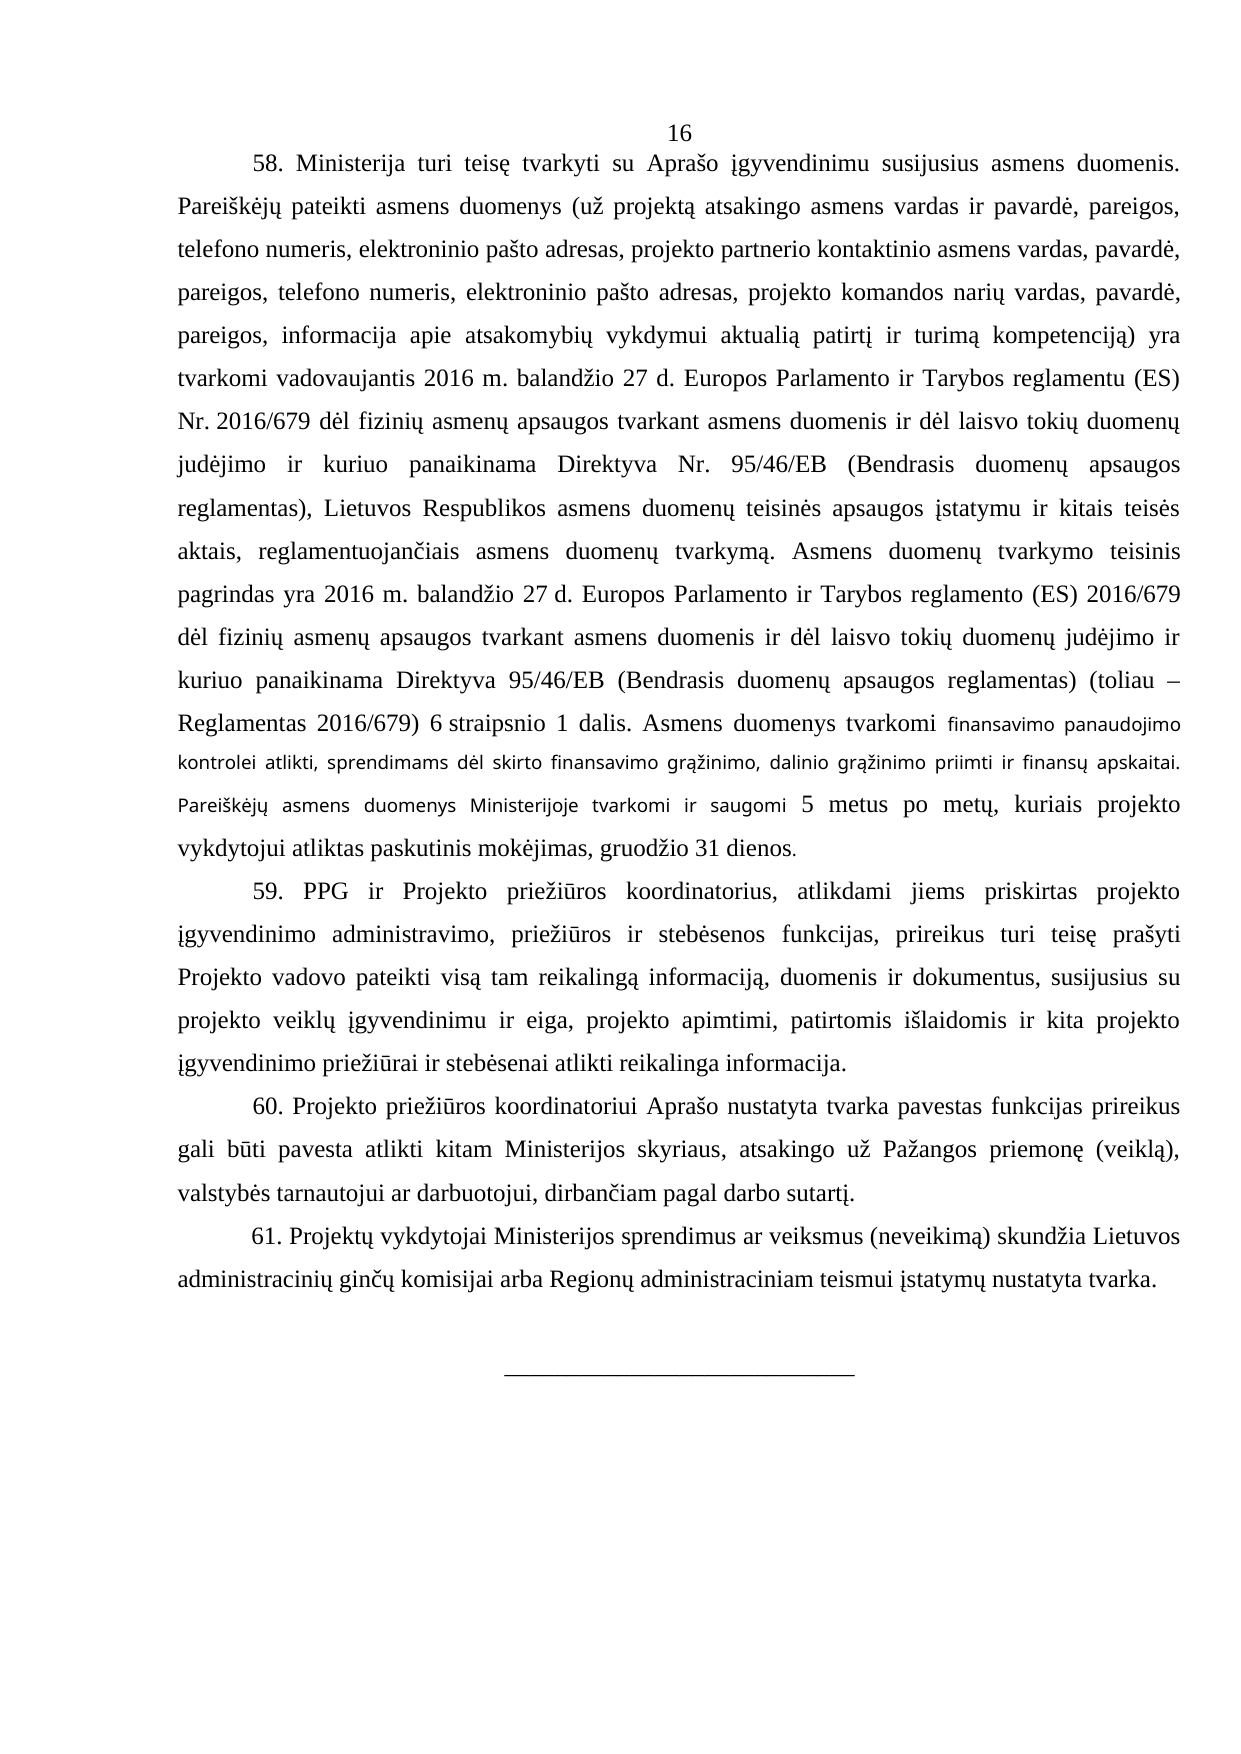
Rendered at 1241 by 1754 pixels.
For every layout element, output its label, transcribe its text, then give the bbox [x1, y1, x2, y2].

text 61. Projektų vykdytojai Ministerijos sprendimus ar veiksmus (neveikimą) skundžia Lietuvos administracinių ginčų komisijai arba Regionų administraciniam teismui įstatymų nustatyta tvarka. [177, 1221, 1181, 1293]
text 60. Projekto priežiūros koordinatoriui Aprašo nustatyta tvarka pavestas funkcijas prireikus gali būti pavesta atlikti kitam Ministerijos skyriaus, atsakingo už Pažangos priemonę (veiklą), valstybės tarnautojui ar darbuotojui, dirbančiam pagal darbo sutartį. [177, 1091, 1181, 1206]
text 59. PPG ir Projekto priežiūros koordinatorius, atlikdami jiems priskirtas projekto įgyvendinimo administravimo, priežiūros ir stebėsenos funkcijas, prireikus turi teisę prašyti Projekto vadovo pateikti visą tam reikalingą informaciją, duomenis ir dokumentus, susijusius su projekto veiklų įgyvendinimu ir eiga, projekto apimtimi, patirtomis išlaidomis ir kita projekto įgyvendinimo priežiūrai ir stebėsenai atlikti reikalinga informacija. [177, 876, 1181, 1077]
text ____________________________ [177, 1350, 1181, 1379]
text 58. Ministerija turi teisę tvarkyti su Aprašo įgyvendinimu susijusius asmens duomenis. Pareiškėjų pateikti asmens duomenys (už projektą atsakingo asmens vardas ir pavardė, pareigos, telefono numeris, elektroninio pašto adresas, projekto partnerio kontaktinio asmens vardas, pavardė, pareigos, telefono numeris, elektroninio pašto adresas, projekto komandos narių vardas, pavardė, pareigos, informacija apie atsakomybių vykdymui aktualią patirtį ir turimą kompetenciją) yra tvarkomi vadovaujantis 2016 m. balandžio 27 d. Europos Parlamento ir Tarybos reglamentu (ES) Nr. 2016/679 dėl fizinių asmenų apsaugos tvarkant asmens duomenis ir dėl laisvo tokių duomenų judėjimo ir kuriuo panaikinama Direktyva Nr. 95/46/EB (Bendrasis duomenų apsaugos reglamentas), Lietuvos Respublikos asmens duomenų teisinės apsaugos įstatymu ir kitais teisės aktais, reglamentuojančiais asmens duomenų tvarkymą. Asmens duomenų tvarkymo teisinis pagrindas yra 2016 m. balandžio 27 d. Europos Parlamento ir Tarybos reglamento (ES) 2016/679 dėl fizinių asmenų apsaugos tvarkant asmens duomenis ir dėl laisvo tokių duomenų judėjimo ir kuriuo panaikinama Direktyva 95/46/EB (Bendrasis duomenų apsaugos reglamentas) (toliau – Reglamentas 2016/679) 6 straipsnio 1 dalis. Asmens duomenys tvarkomi finansavimo panaudojimo kontrolei atlikti, sprendimams dėl skirto finansavimo grąžinimo, dalinio grąžinimo priimti ir finansų apskaitai. Pareiškėjų asmens duomenys Ministerijoje tvarkomi ir saugomi 5 metus po metų, kuriais projekto vykdytojui atliktas paskutinis mokėjimas, gruodžio 31 dienos. [177, 148, 1181, 861]
